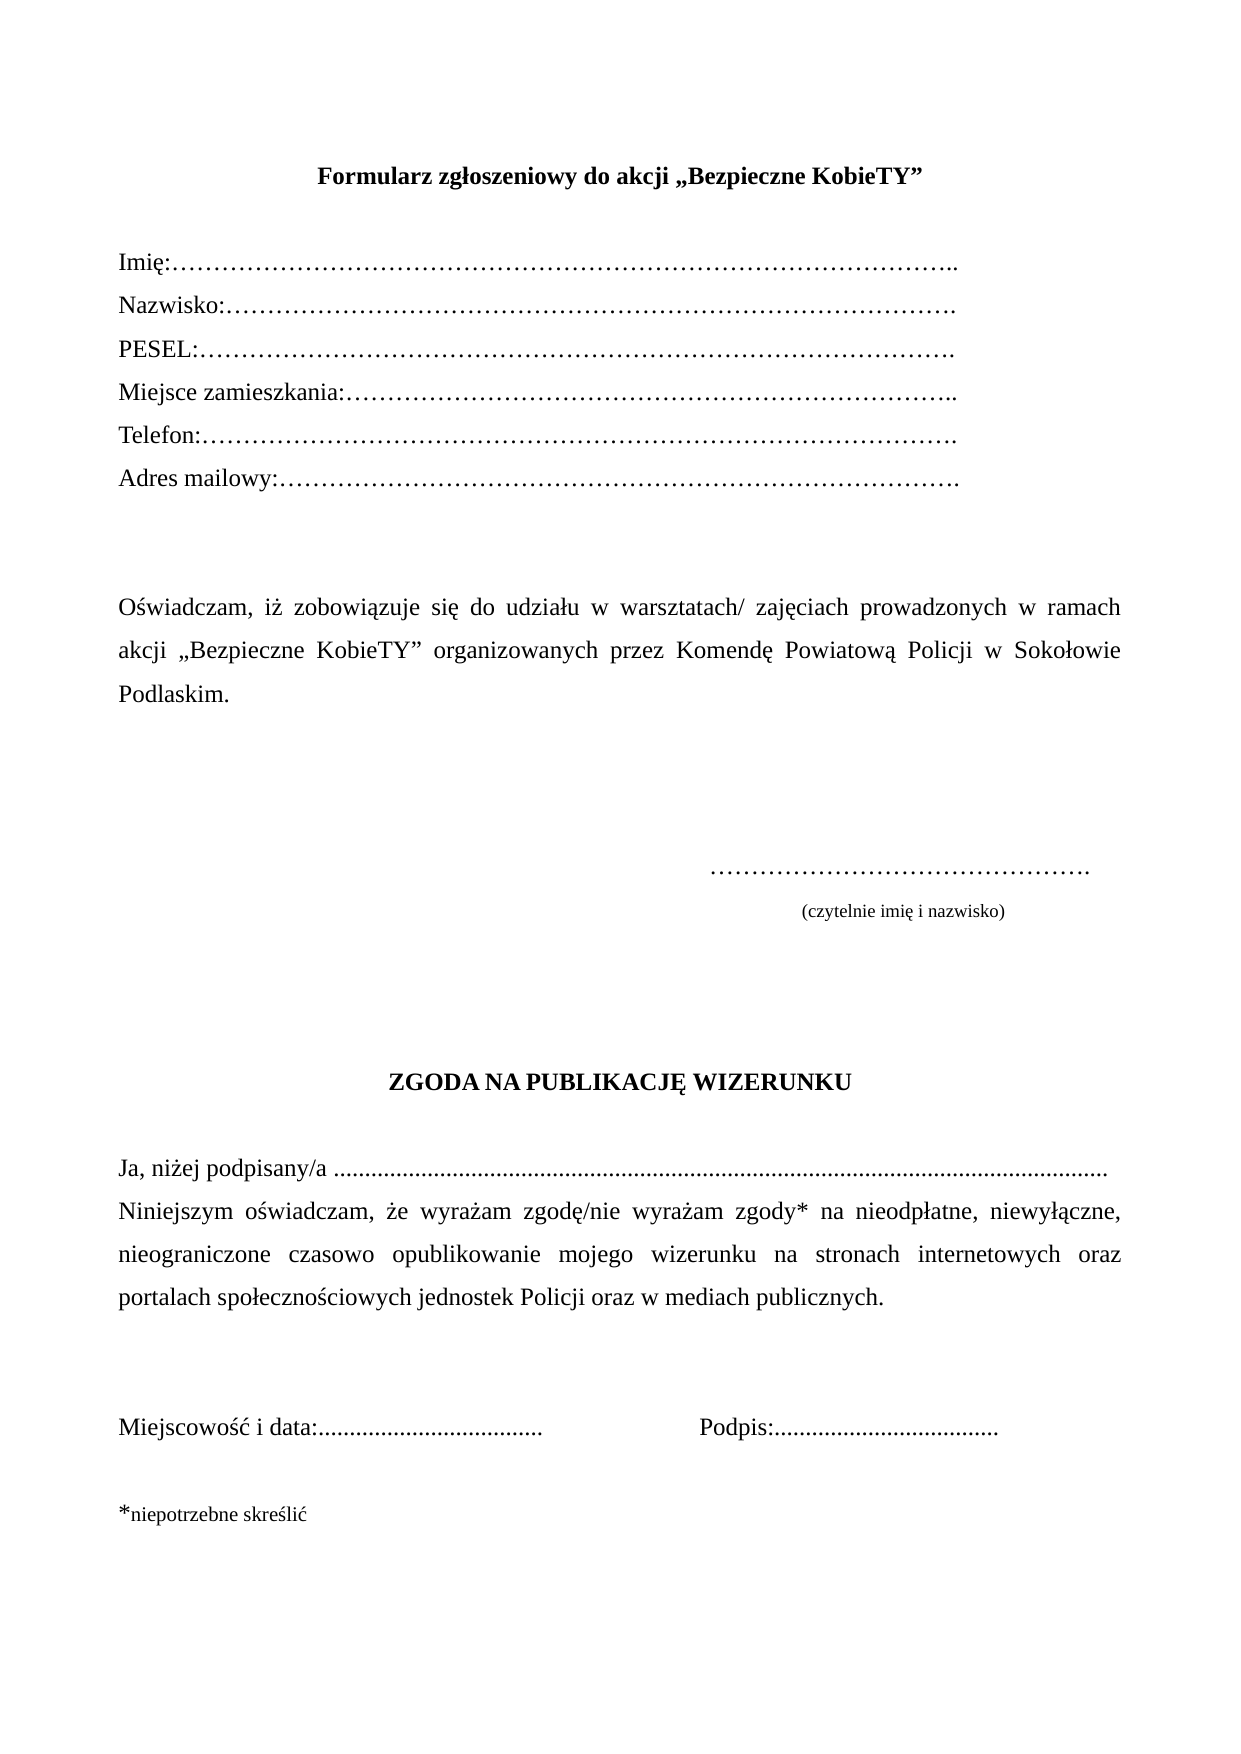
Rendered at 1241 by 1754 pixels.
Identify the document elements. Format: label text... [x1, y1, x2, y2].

text Adres mailowy:………………………………………………………………………. [118, 463, 1122, 492]
text PESEL:………………………………………………………………………………. [118, 334, 1122, 362]
text ZGODA NA PUBLIKACJĘ WIZERUNKU [118, 1067, 1122, 1095]
text Nazwisko:……………………………………………………………………………. [118, 291, 1122, 319]
text Niniejszym oświadczam, że wyrażam zgodę/nie wyrażam zgody* na nieodpłatne, niewyłączne, nieograniczone czasowo opublikowanie mojego wizerunku na stronach internetowych oraz portalach społecznościowych jednostek Policji oraz w mediach publicznych. [118, 1196, 1122, 1311]
text Ja, niżej podpisany/a ............................................................................................................................ [118, 1153, 1122, 1182]
text Oświadczam, iż zobowiązuje się do udziału w warsztatach/ zajęciach prowadzonych w ramach akcji „Bezpieczne KobieTY” organizowanych przez Komendę Powiatową Policji w Sokołowie Podlaskim. [118, 592, 1122, 707]
text *niepotrzebne skreślić [118, 1498, 1122, 1527]
text Formularz zgłoszeniowy do akcji „Bezpieczne KobieTY” [118, 161, 1122, 190]
text Miejsce zamieszkania:……………………………………………………………….. [118, 377, 1122, 406]
text (czytelnie imię i nazwisko) [118, 894, 1122, 923]
text Telefon:………………………………………………………………………………. [118, 420, 1122, 449]
text Miejscowość i data:.................................... Podpis:.................................... [118, 1412, 1122, 1440]
text Imię:………………………………………………………………………………….. [118, 247, 1122, 276]
text ………………………………………. [118, 851, 1122, 880]
